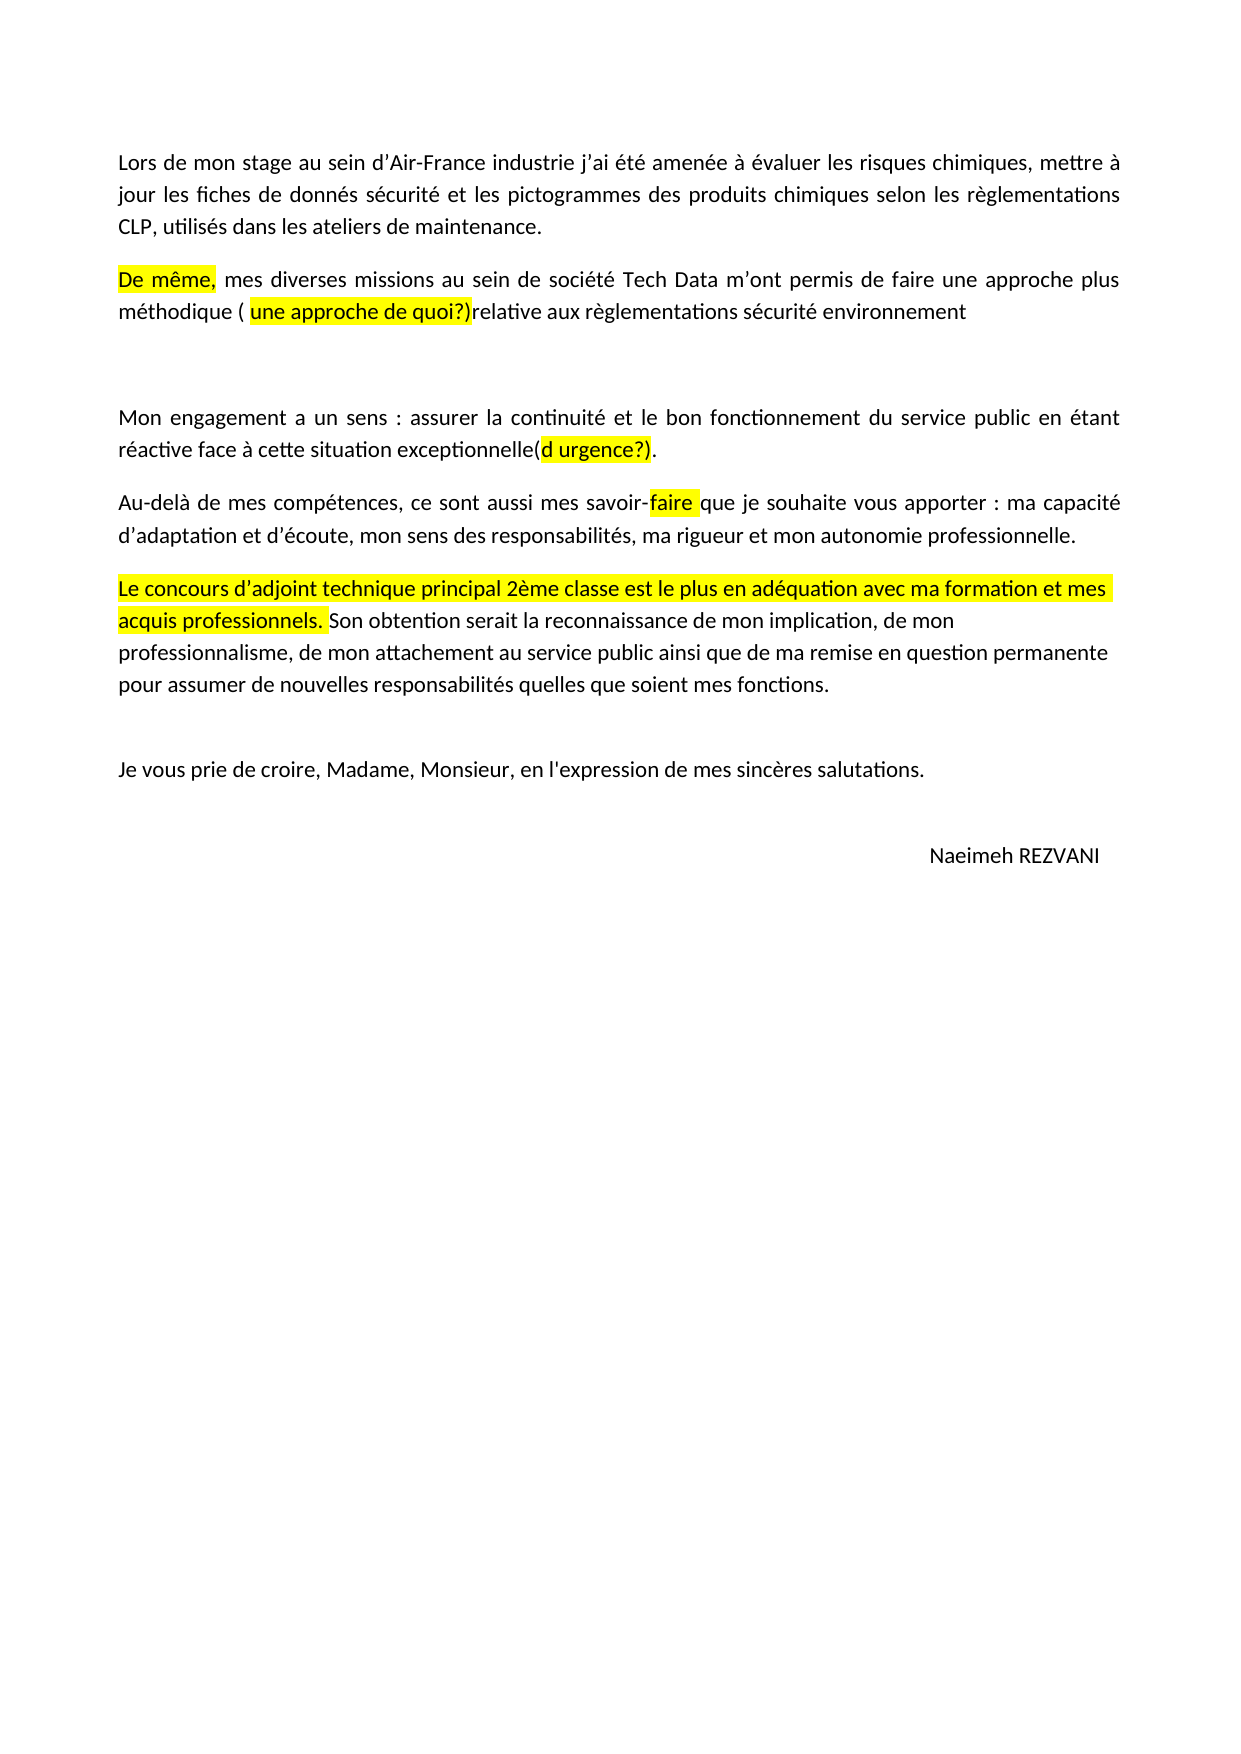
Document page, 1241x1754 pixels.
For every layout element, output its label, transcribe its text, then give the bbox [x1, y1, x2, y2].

text Mon engagement a un sens : assurer la continuité et le bon fonctionnement du service public en étant réactive face à cette situation exceptionnelle(d urgence?). [118, 403, 1122, 463]
text Au-delà de mes compétences, ce sont aussi mes savoir-faire que je souhaite vous apporter : ma capacité d’adaptation et d’écoute, mon sens des responsabilités, ma rigueur et mon autonomie professionnelle. [118, 488, 1122, 549]
text Naeimeh REZVANI [856, 841, 1122, 869]
text Le concours d’adjoint technique principal 2ème classe est le plus en adéquation avec ma formation et mes acquis professionnels. Son obtention serait la reconnaissance de mon implication, de mon professionnalisme, de mon attachement au service public ainsi que de ma remise en question permanente pour assumer de nouvelles responsabilités quelles que soient mes fonctions. [118, 574, 1122, 698]
text Lors de mon stage au sein d’Air-France industrie j’ai été amenée à évaluer les risques chimiques, mettre à jour les fiches de donnés sécurité et les pictogrammes des produits chimiques selon les règlementations CLP, utilisés dans les ateliers de maintenance. [118, 148, 1122, 240]
text De même, mes diverses missions au sein de société Tech Data m’ont permis de faire une approche plus méthodique ( une approche de quoi?)relative aux règlementations sécurité environnement [118, 265, 1122, 325]
text Je vous prie de croire, Madame, Monsieur, en l'expression de mes sincères salutations. [118, 756, 1122, 783]
